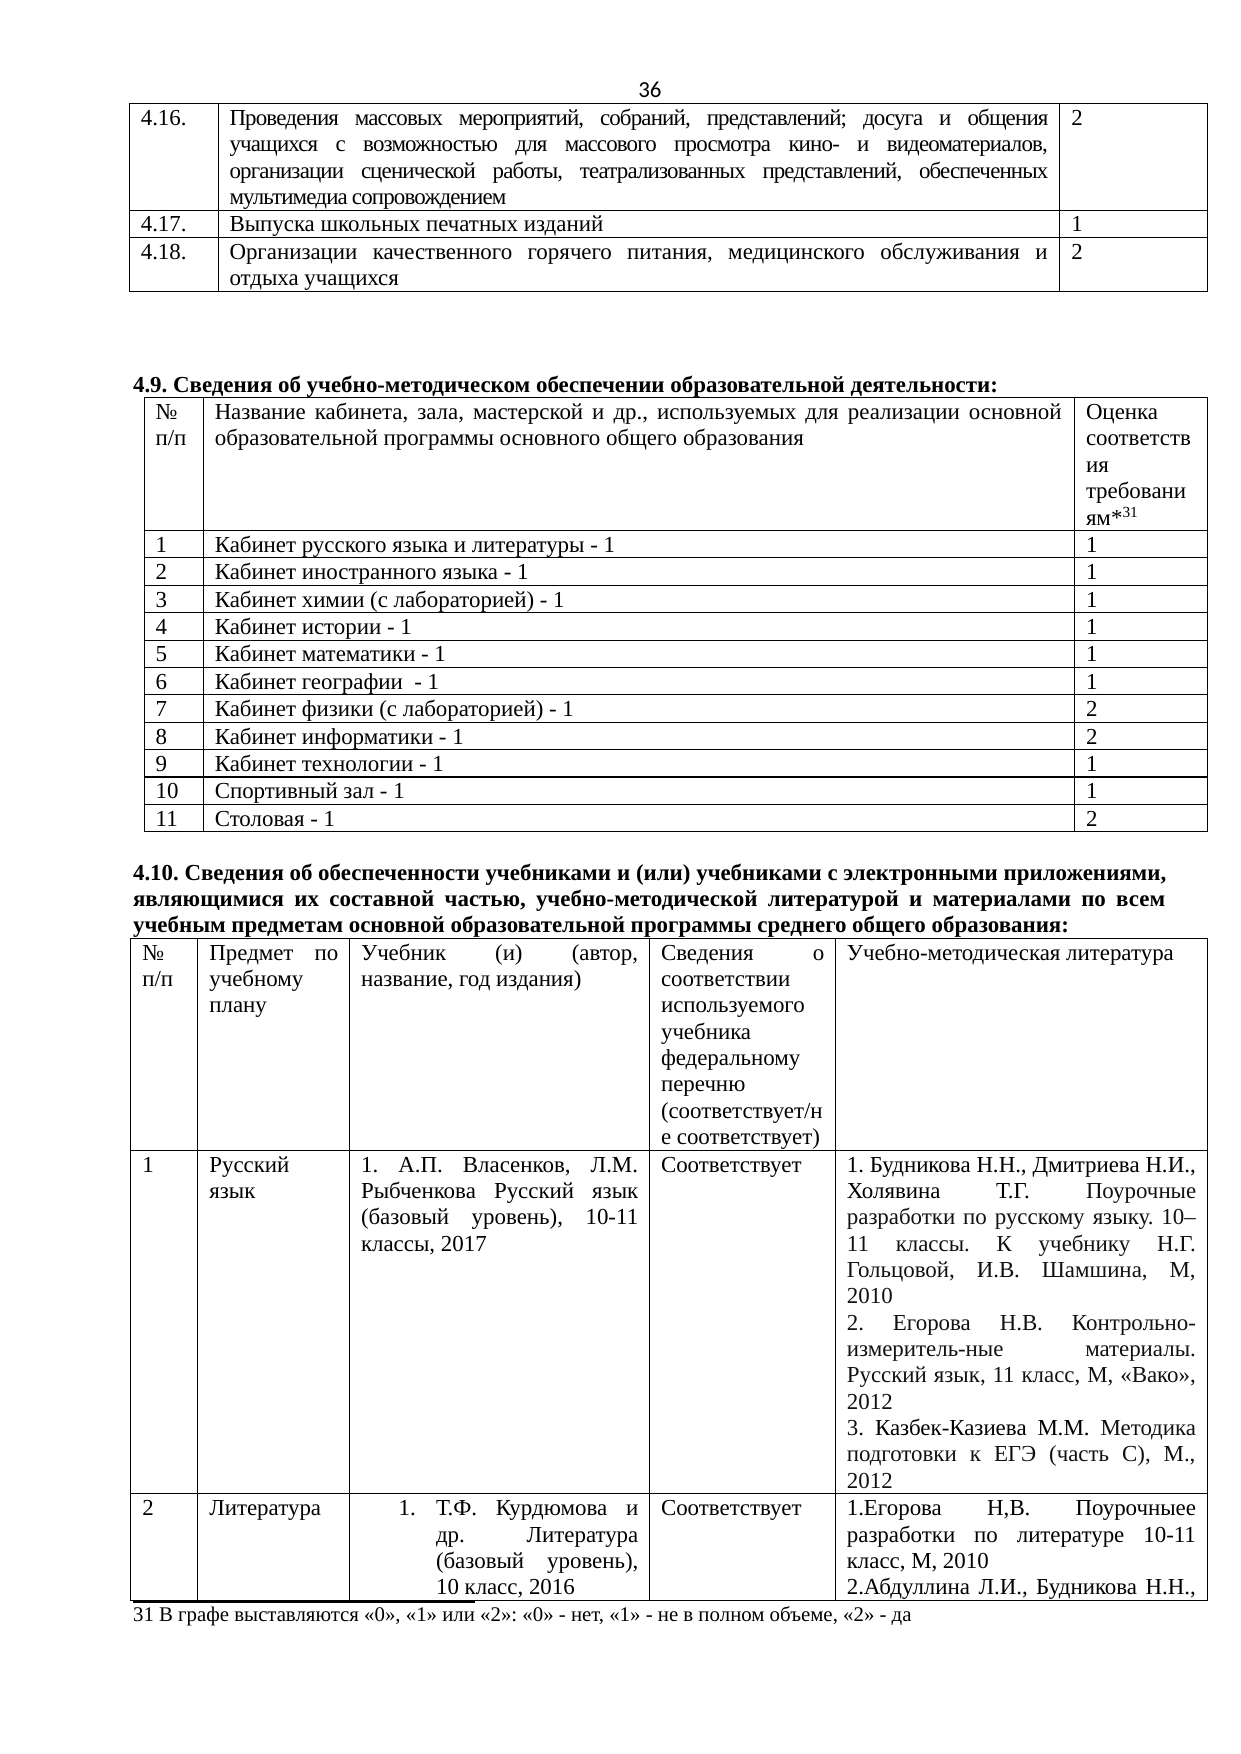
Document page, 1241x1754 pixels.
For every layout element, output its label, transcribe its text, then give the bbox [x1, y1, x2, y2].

table_cell Проведения массовых мероприятий, собраний, представлений; досуга и общения учащихся с возможностью для массового просмотра кино- и видеоматериалов, организации сценической работы, театрализованных представлений, обеспеченных мультимедиа сопровождением [219, 104, 1059, 209]
table_header Учебник (и) (автор, название, год издания) [350, 939, 649, 1149]
table_cell Соответствует [650, 1151, 835, 1493]
text 4.9. Сведения об учебно-методическом обеспечении образовательной деятельности: [133, 371, 1167, 397]
table_cell 1 [1075, 558, 1207, 585]
table_cell Т.Ф. Курдюмова и др. Литература (базовый уровень), 10 класс, 2016 Т.Ф. Курдюмова и др. Литература (базовый уровень), 11 класс, 2016 [350, 1494, 649, 1600]
table_cell 2 [1060, 238, 1207, 291]
table_cell Соответствует [650, 1494, 835, 1600]
table_cell Кабинет истории - 1 [204, 613, 1074, 639]
table_cell 1 [1060, 211, 1207, 237]
table_cell Кабинет физики (с лабораторией) - 1 [204, 695, 1074, 722]
table_cell 2 [1060, 104, 1207, 209]
table_header № п/п [145, 398, 203, 530]
table_cell Кабинет химии (с лабораторией) - 1 [204, 586, 1074, 612]
table_cell Кабинет технологии - 1 [204, 750, 1074, 776]
table_cell Спортивный зал - 1 [204, 778, 1074, 804]
table_cell 1 [1075, 641, 1207, 667]
table_cell 11 [145, 805, 203, 831]
table_cell 1 [1075, 531, 1207, 557]
table_cell 1 [1075, 586, 1207, 612]
table_cell 3 [145, 586, 203, 612]
table_cell 8 [145, 723, 203, 749]
table_header Сведения о соответствии используемого учебника федеральному перечню (соответствует/не соответствует) [650, 939, 835, 1149]
table_cell Кабинет русского языка и литературы - 1 [204, 531, 1074, 557]
table_cell 1. Будникова Н.Н., Дмитриева Н.И., Холявина Т.Г. Поурочные разработки по русскому языку. 10–11 классы. К учебнику Н.Г. Гольцовой, И.В. Шамшина, М, 2010 2. Егорова Н.В. Контрольно-измеритель-ные материалы. Русский язык, 11 класс, М, «Вако», 2012 3. Казбек-Казиева М.М. Методика подготовки к ЕГЭ (часть С), М., 2012 [836, 1151, 1207, 1493]
table_cell Кабинет географии - 1 [204, 668, 1074, 694]
table_cell Столовая - 1 [204, 805, 1074, 831]
table_cell 4 [145, 613, 203, 639]
table_cell 10 [145, 778, 203, 804]
table_cell 2 [131, 1494, 197, 1600]
table_cell Русский язык [198, 1151, 349, 1493]
table_cell 1 [131, 1151, 197, 1493]
table_cell Кабинет иностранного языка - 1 [204, 558, 1074, 585]
table_header Учебно-методическая литература [836, 939, 1207, 1149]
table_cell 6 [145, 668, 203, 694]
table_cell 2 [145, 558, 203, 585]
table_cell 2 [1075, 723, 1207, 749]
table_cell 4.17. [130, 211, 218, 237]
table_header Предмет по учебному плану [198, 939, 349, 1149]
table_cell Организации качественного горячего питания, медицинского обслуживания и отдыха учащихся [219, 238, 1059, 291]
table_cell 4.16. [130, 104, 218, 209]
table_cell 2 [1075, 805, 1207, 831]
table_cell Кабинет математики - 1 [204, 641, 1074, 667]
table_cell Литература [198, 1494, 349, 1600]
table_cell 9 [145, 750, 203, 776]
table_cell 7 [145, 695, 203, 722]
table_cell 1.Егорова Н,В. Поурочныее разработки по литературе 10-11 класс, М, 2010 2.Абдуллина Л.И., Будникова Н.Н., [836, 1494, 1207, 1600]
table_cell Выпуска школьных печатных изданий [219, 211, 1059, 237]
table_cell 1 [1075, 668, 1207, 694]
table_cell 1. А.П. Власенков, Л.М. Рыбченкова Русский язык (базовый уровень), 10-11 классы, 2017 [350, 1151, 649, 1493]
table_cell 1 [145, 531, 203, 557]
table_header Оценка соответствия требованиям* [1075, 398, 1207, 530]
table_cell 2 [1075, 695, 1207, 722]
table_cell 5 [145, 641, 203, 667]
table_cell Кабинет информатики - 1 [204, 723, 1074, 749]
table_cell 1 [1075, 778, 1207, 804]
table_cell 1 [1075, 613, 1207, 639]
table_header № п/п [131, 939, 197, 1149]
table_header Название кабинета, зала, мастерской и др., используемых для реализации основной образовательной программы основного общего образования [204, 398, 1074, 530]
table_cell 1 [1075, 750, 1207, 776]
text 4.10. Сведения об обеспеченности учебниками и (или) учебниками с электронными приложениями, являющимися их составной частью, учебно-методической литературой и материалами по всем учебным предметам основной образовательной программы среднего общего образования: [133, 859, 1167, 938]
table_cell 4.18. [130, 238, 218, 291]
